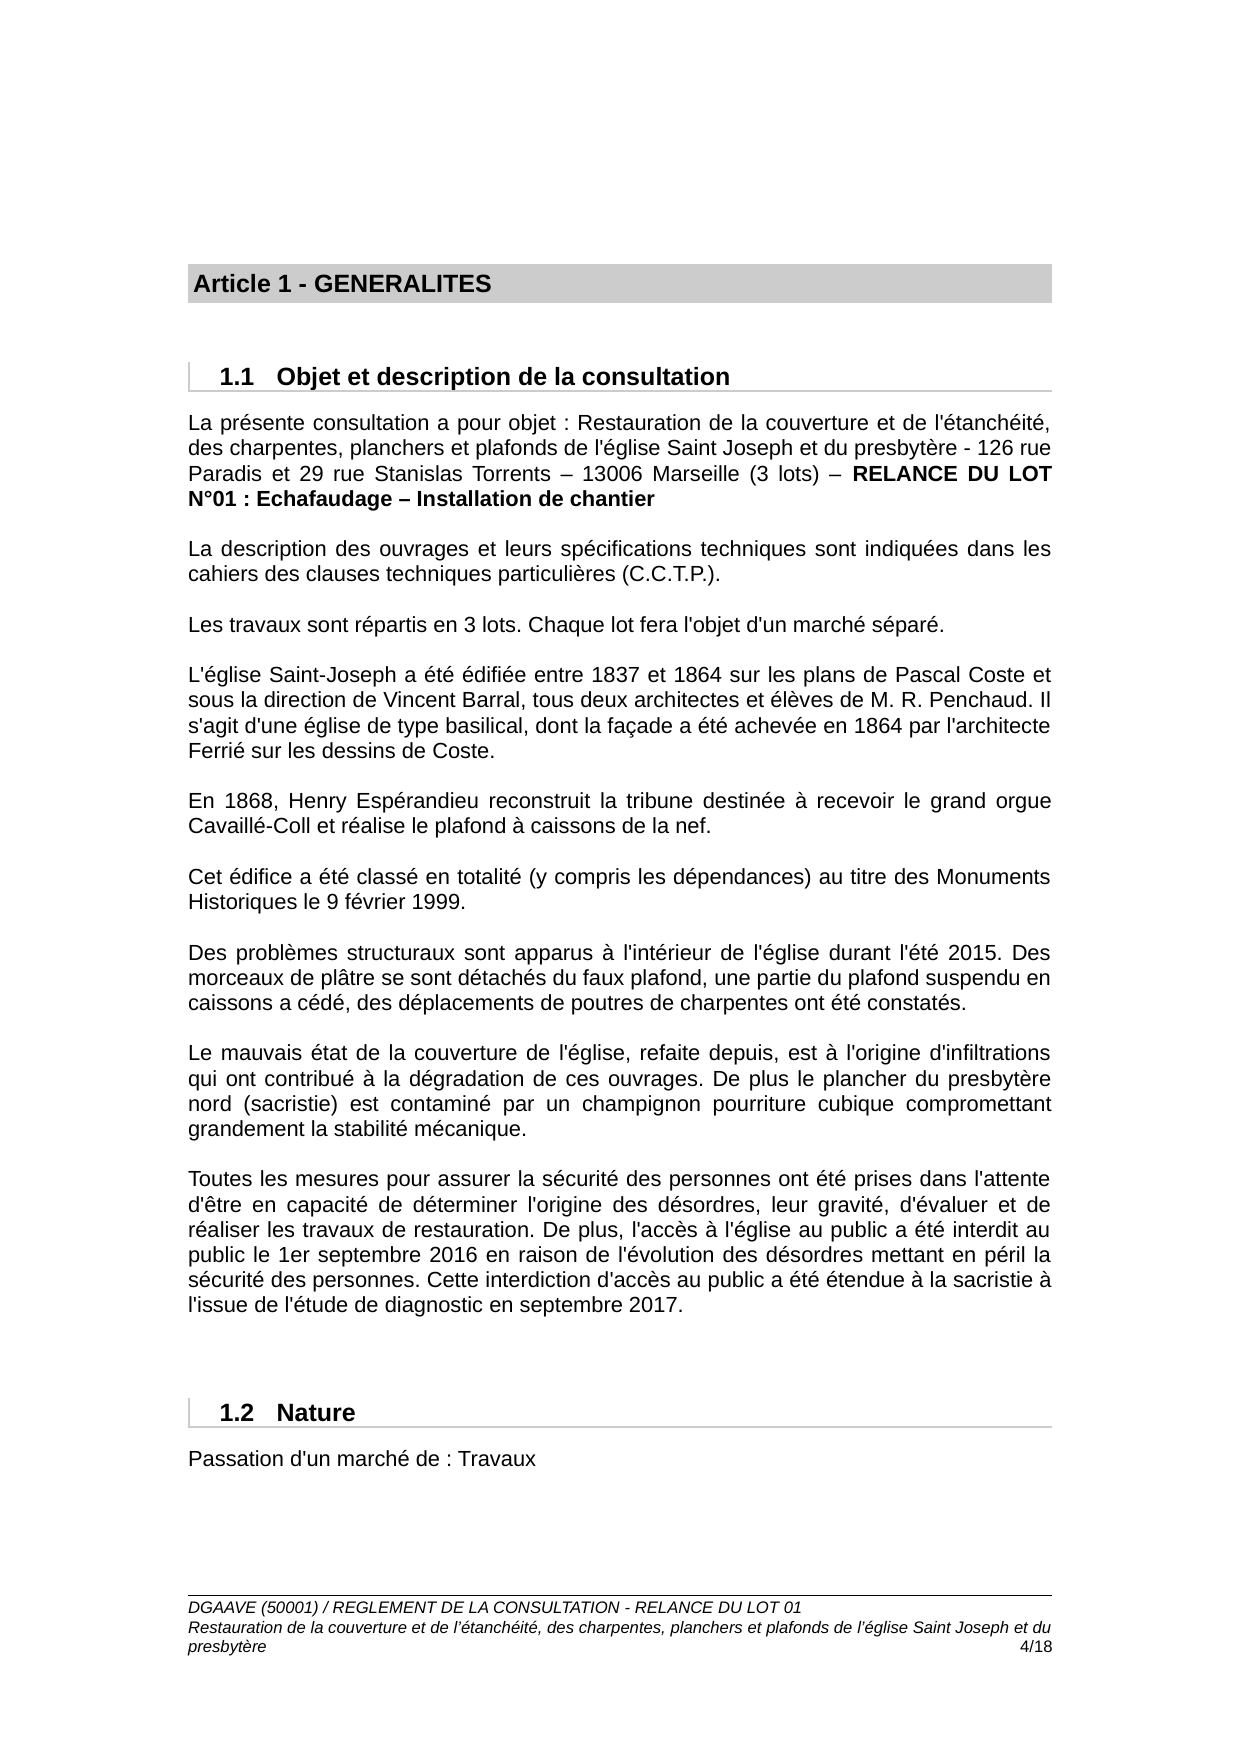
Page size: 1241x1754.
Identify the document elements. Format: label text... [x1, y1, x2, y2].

text Les travaux sont répartis en 3 lots. Chaque lot fera l'objet d'un marché séparé. [188, 612, 1052, 637]
text La description des ouvrages et leurs spécifications techniques sont indiquées dans les cahiers des clauses techniques particulières (C.C.T.P.). [188, 536, 1052, 587]
subtitle Objet et description de la consultation [190, 362, 1052, 390]
text Le mauvais état de la couverture de l'église, refaite depuis, est à l'origine d'infiltrations qui ont contribué à la dégradation de ces ouvrages. De plus le plancher du presbytère nord (sacristie) est contaminé par un champignon pourriture cubique compromettant grandement la stabilité mécanique. [188, 1040, 1052, 1141]
subtitle Nature [188, 1397, 1052, 1426]
text Toutes les mesures pour assurer la sécurité des personnes ont été prises dans l'attente d'être en capacité de déterminer l'origine des désordres, leur gravité, d'évaluer et de réaliser les travaux de restauration. De plus, l'accès à l'église au public a été interdit au public le 1er septembre 2016 en raison de l'évolution des désordres mettant en péril la sécurité des personnes. Cette interdiction d'accès au public a été étendue à la sacristie à l'issue de l'étude de diagnostic en septembre 2017. [188, 1166, 1052, 1318]
text Cet édifice a été classé en totalité (y compris les dépendances) au titre des Monuments Historiques le 9 février 1999. [188, 864, 1052, 914]
subtitle GENERALITES [190, 266, 1050, 300]
text Passation d'un marché de : Travaux [188, 1446, 1052, 1471]
text La présente consultation a pour objet : Restauration de la couverture et de l'étanchéité, des charpentes, planchers et plafonds de l'église Saint Joseph et du presbytère - 126 rue Paradis et 29 rue Stanislas Torrents – 13006 Marseille (3 lots) – RELANCE DU LOT N°01 : Echafaudage – Installation de chantier [188, 410, 1052, 511]
text En 1868, Henry Espérandieu reconstruit la tribune destinée à recevoir le grand orgue Cavaillé-Coll et réalise le plafond à caissons de la nef. [188, 788, 1052, 839]
text L'église Saint-Joseph a été édifiée entre 1837 et 1864 sur les plans de Pascal Coste et sous la direction de Vincent Barral, tous deux architectes et élèves de M. R. Penchaud. Il s'agit d'une église de type basilical, dont la façade a été achevée en 1864 par l'architecte Ferrié sur les dessins de Coste. [188, 662, 1052, 763]
text Des problèmes structuraux sont apparus à l'intérieur de l'église durant l'été 2015. Des morceaux de plâtre se sont détachés du faux plafond, une partie du plafond suspendu en caissons a cédé, des déplacements de poutres de charpentes ont été constatés. [188, 939, 1052, 1015]
